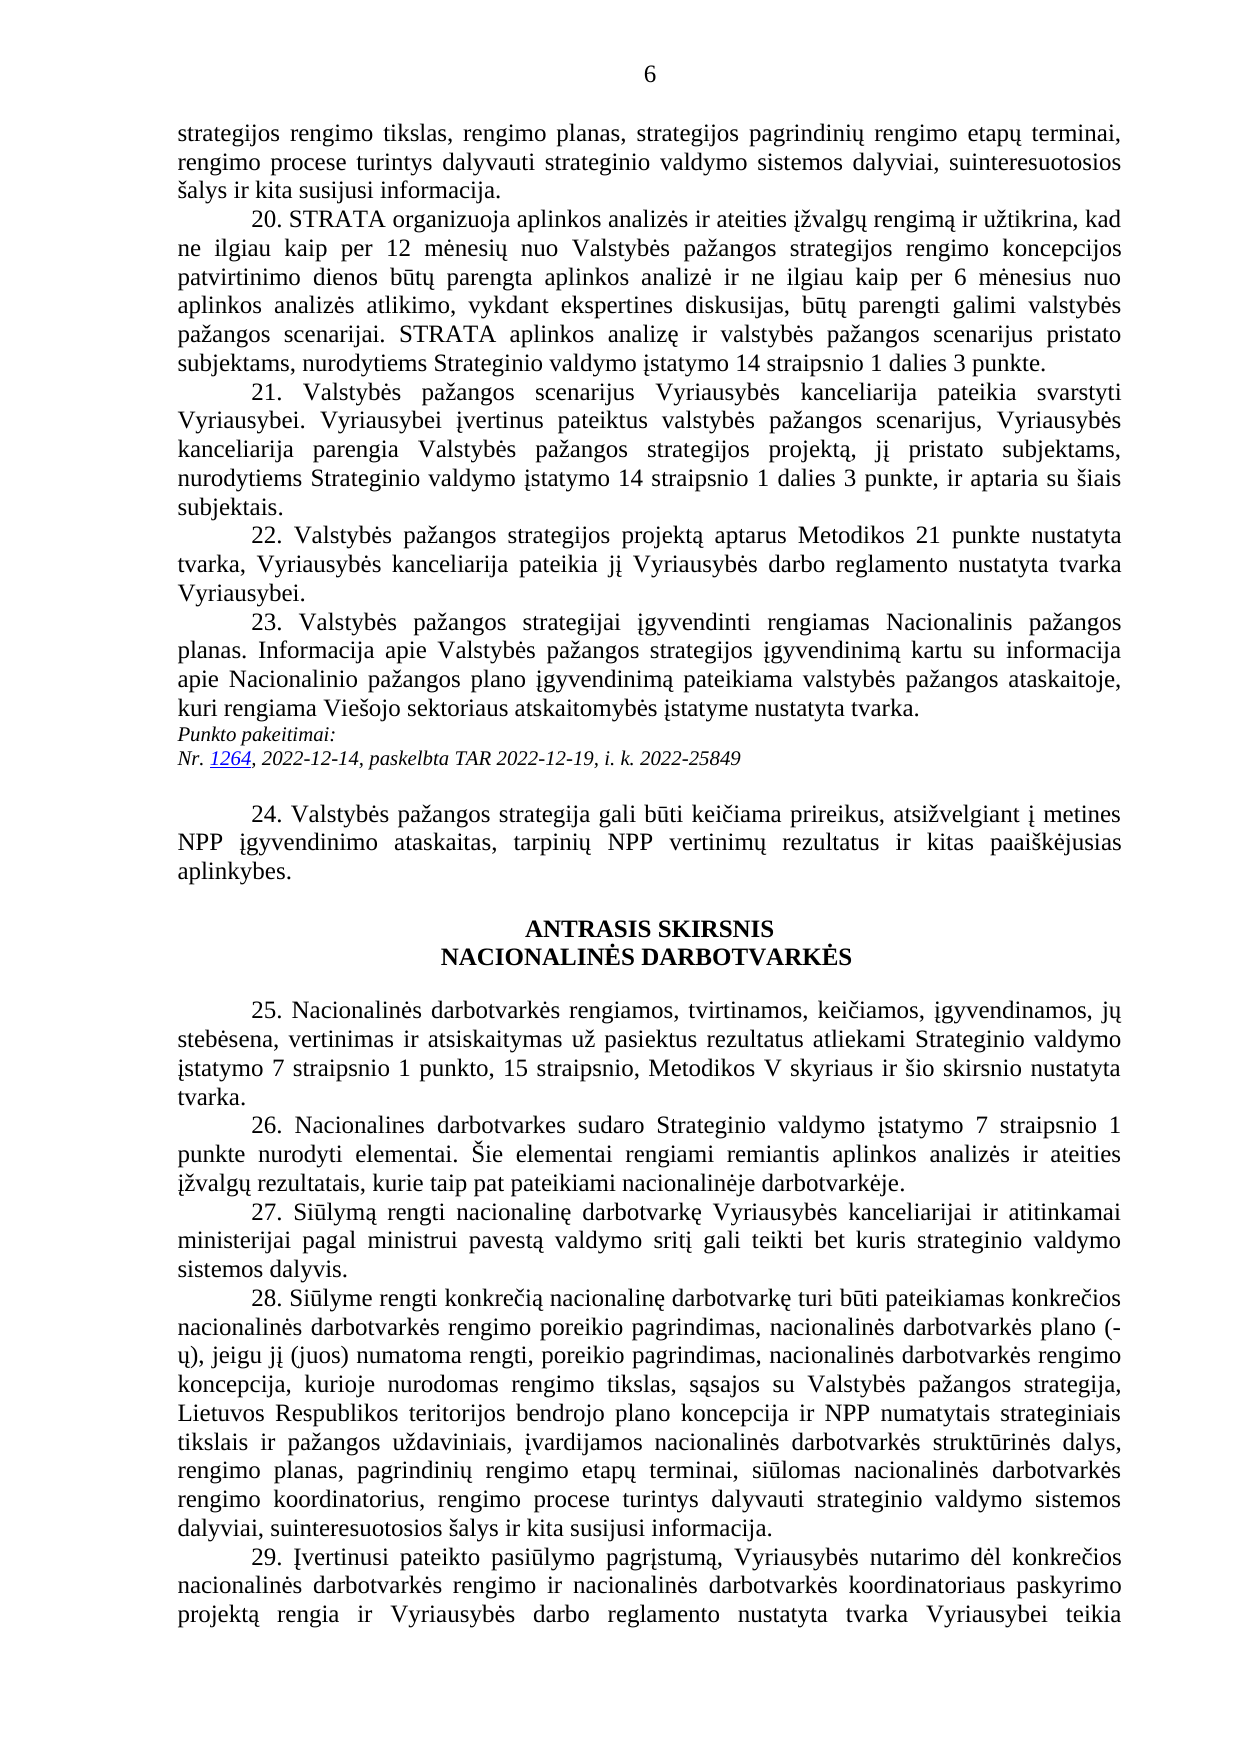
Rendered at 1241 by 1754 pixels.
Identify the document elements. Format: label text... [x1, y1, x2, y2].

subtitle ANTRASIS SKIRSNIS [177, 914, 1122, 942]
text 27. Siūlymą rengti nacionalinę darbotvarkę Vyriausybės kanceliarijai ir atitinkamai ministerijai pagal ministrui pavestą valdymo sritį gali teikti bet kuris strateginio valdymo sistemos dalyvis. [177, 1197, 1122, 1283]
text 25. Nacionalinės darbotvarkės rengiamos, tvirtinamos, keičiamos, įgyvendinamos, jų stebėsena, vertinimas ir atsiskaitymas už pasiektus rezultatus atliekami Strateginio valdymo įstatymo 7 straipsnio 1 punkto, 15 straipsnio, Metodikos V skyriaus ir šio skirsnio nustatyta tvarka. [177, 995, 1122, 1110]
text Nr. 1264, 2022-12-14, paskelbta TAR 2022-12-19, i. k. 2022-25849 [177, 746, 1122, 770]
text 26. Nacionalines darbotvarkes sudaro Strateginio valdymo įstatymo 7 straipsnio 1 punkte nurodyti elementai. Šie elementai rengiami remiantis aplinkos analizės ir ateities įžvalgų rezultatais, kurie taip pat pateikiami nacionalinėje darbotvarkėje. [177, 1110, 1122, 1197]
subtitle NACIONALINĖS DARBOTVARKĖS [177, 942, 1122, 971]
text Punkto pakeitimai: [177, 722, 1122, 746]
text 29. Įvertinusi pateikto pasiūlymo pagrįstumą, Vyriausybės nutarimo dėl konkrečios nacionalinės darbotvarkės rengimo ir nacionalinės darbotvarkės koordinatoriaus paskyrimo projektą rengia ir Vyriausybės darbo reglamento nustatyta tvarka Vyriausybei teikia [177, 1542, 1122, 1628]
text 24. Valstybės pažangos strategija gali būti keičiama prireikus, atsižvelgiant į metines NPP įgyvendinimo ataskaitas, tarpinių NPP vertinimų rezultatus ir kitas paaiškėjusias aplinkybes. [177, 799, 1122, 885]
text 20. STRATA organizuoja aplinkos analizės ir ateities įžvalgų rengimą ir užtikrina, kad ne ilgiau kaip per 12 mėnesių nuo Valstybės pažangos strategijos rengimo koncepcijos patvirtinimo dienos būtų parengta aplinkos analizė ir ne ilgiau kaip per 6 mėnesius nuo aplinkos analizės atlikimo, vykdant ekspertines diskusijas, būtų parengti galimi valstybės pažangos scenarijai. STRATA aplinkos analizę ir valstybės pažangos scenarijus pristato subjektams, nurodytiems Strateginio valdymo įstatymo 14 straipsnio 1 dalies 3 punkte. [177, 204, 1122, 377]
text strategijos rengimo tikslas, rengimo planas, strategijos pagrindinių rengimo etapų terminai, rengimo procese turintys dalyvauti strateginio valdymo sistemos dalyviai, suinteresuotosios šalys ir kita susijusi informacija. [177, 118, 1122, 204]
text 23. Valstybės pažangos strategijai įgyvendinti rengiamas Nacionalinis pažangos planas. Informacija apie Valstybės pažangos strategijos įgyvendinimą kartu su informacija apie Nacionalinio pažangos plano įgyvendinimą pateikiama valstybės pažangos ataskaitoje, kuri rengiama Viešojo sektoriaus atskaitomybės įstatyme nustatyta tvarka. [177, 607, 1122, 722]
text 21. Valstybės pažangos scenarijus Vyriausybės kanceliarija pateikia svarstyti Vyriausybei. Vyriausybei įvertinus pateiktus valstybės pažangos scenarijus, Vyriausybės kanceliarija parengia Valstybės pažangos strategijos projektą, jį pristato subjektams, nurodytiems Strateginio valdymo įstatymo 14 straipsnio 1 dalies 3 punkte, ir aptaria su šiais subjektais. [177, 377, 1122, 521]
text 28. Siūlyme rengti konkrečią nacionalinę darbotvarkę turi būti pateikiamas konkrečios nacionalinės darbotvarkės rengimo poreikio pagrindimas, nacionalinės darbotvarkės plano (-ų), jeigu jį (juos) numatoma rengti, poreikio pagrindimas, nacionalinės darbotvarkės rengimo koncepcija, kurioje nurodomas rengimo tikslas, sąsajos su Valstybės pažangos strategija, Lietuvos Respublikos teritorijos bendrojo plano koncepcija ir NPP numatytais strateginiais tikslais ir pažangos uždaviniais, įvardijamos nacionalinės darbotvarkės struktūrinės dalys, rengimo planas, pagrindinių rengimo etapų terminai, siūlomas nacionalinės darbotvarkės rengimo koordinatorius, rengimo procese turintys dalyvauti strateginio valdymo sistemos dalyviai, suinteresuotosios šalys ir kita susijusi informacija. [177, 1283, 1122, 1542]
text 22. Valstybės pažangos strategijos projektą aptarus Metodikos 21 punkte nustatyta tvarka, Vyriausybės kanceliarija pateikia jį Vyriausybės darbo reglamento nustatyta tvarka Vyriausybei. [177, 521, 1122, 607]
